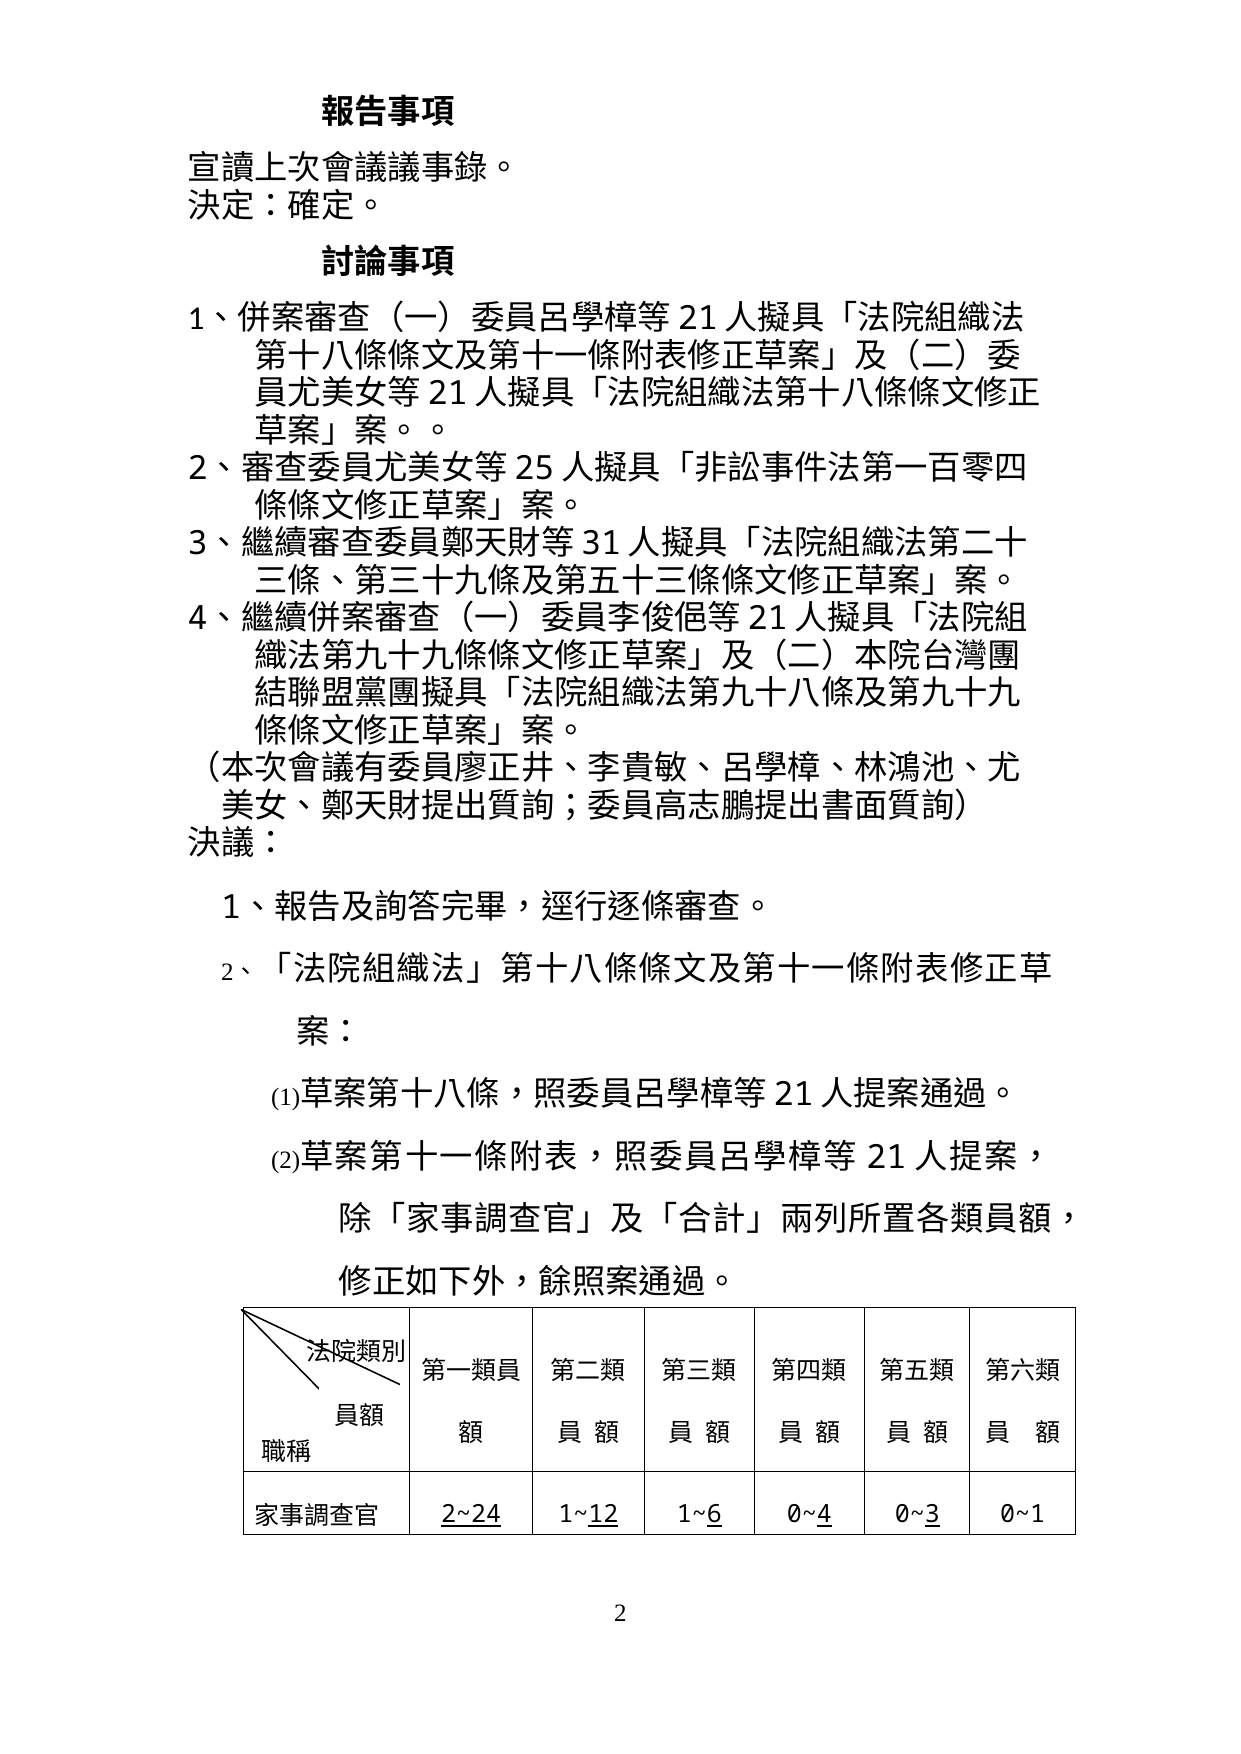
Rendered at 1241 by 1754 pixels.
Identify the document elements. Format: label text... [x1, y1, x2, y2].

list 繼續審查委員鄭天財等31人擬具「法院組織法第二十三條、第三十九條及第五十三條條文修正草案」案。 [187, 524, 1053, 599]
table_header 第四類員額 [755, 1308, 864, 1471]
list 草案第十一條附表，照委員呂學樟等21人提案，除「家事調查官」及「合計」兩列所置各類員額，修正如下外，餘照案通過。 [271, 1112, 1053, 1299]
list 草案第十八條，照委員呂學樟等21人提案通過。 [271, 1049, 1053, 1112]
table_header 第一類員額 [410, 1308, 532, 1471]
table_header 第五類員額 [865, 1308, 969, 1471]
text 討論事項 [187, 243, 1053, 281]
list 「法院組織法」第十八條條文及第十一條附表修正草案： [221, 924, 1053, 1049]
table_cell 0~1 [970, 1472, 1075, 1534]
list 繼續併案審查（一）委員李俊俋等21人擬具「法院組織法第九十九條條文修正草案」及（二）本院台灣團結聯盟黨團擬具「法院組織法第九十八條及第九十九條條文修正草案」案。 [187, 599, 1053, 749]
text （本次會議有委員廖正井、李貴敏、呂學樟、林鴻池、尤美女、鄭天財提出質詢；委員高志鵬提出書面質詢） [188, 749, 1053, 824]
text 決議： [188, 824, 1053, 862]
table_header 第二類員額 [533, 1308, 644, 1471]
table_cell 0~4 [755, 1472, 864, 1534]
text 報告事項 [187, 93, 1053, 131]
list 審查委員尤美女等25人擬具「非訟事件法第一百零四條條文修正草案」案。 [187, 449, 1053, 524]
text 決定：確定。 [188, 187, 1053, 224]
table_header 第三類員額 [645, 1308, 754, 1471]
table_cell 0~3 [865, 1472, 969, 1534]
list 併案審查（一）委員呂學樟等21人擬具「法院組織法第十八條條文及第十一條附表修正草案」及（二）委員尤美女等21人擬具「法院組織法第十八條條文修正草案」案。。 [187, 299, 1053, 449]
table_header 第六類員 額 [970, 1308, 1075, 1471]
text 宣讀上次會議議事錄。 [187, 149, 1053, 187]
table_cell 2~24 [410, 1472, 532, 1534]
list 報告及詢答完畢，逕行逐條審查。 [221, 862, 1053, 924]
table_header 法院類別 職稱 [244, 1308, 409, 1471]
table_cell 1~12 [533, 1472, 644, 1534]
table_cell 1~6 [645, 1472, 754, 1534]
table_cell 家事調查官 [244, 1472, 409, 1534]
